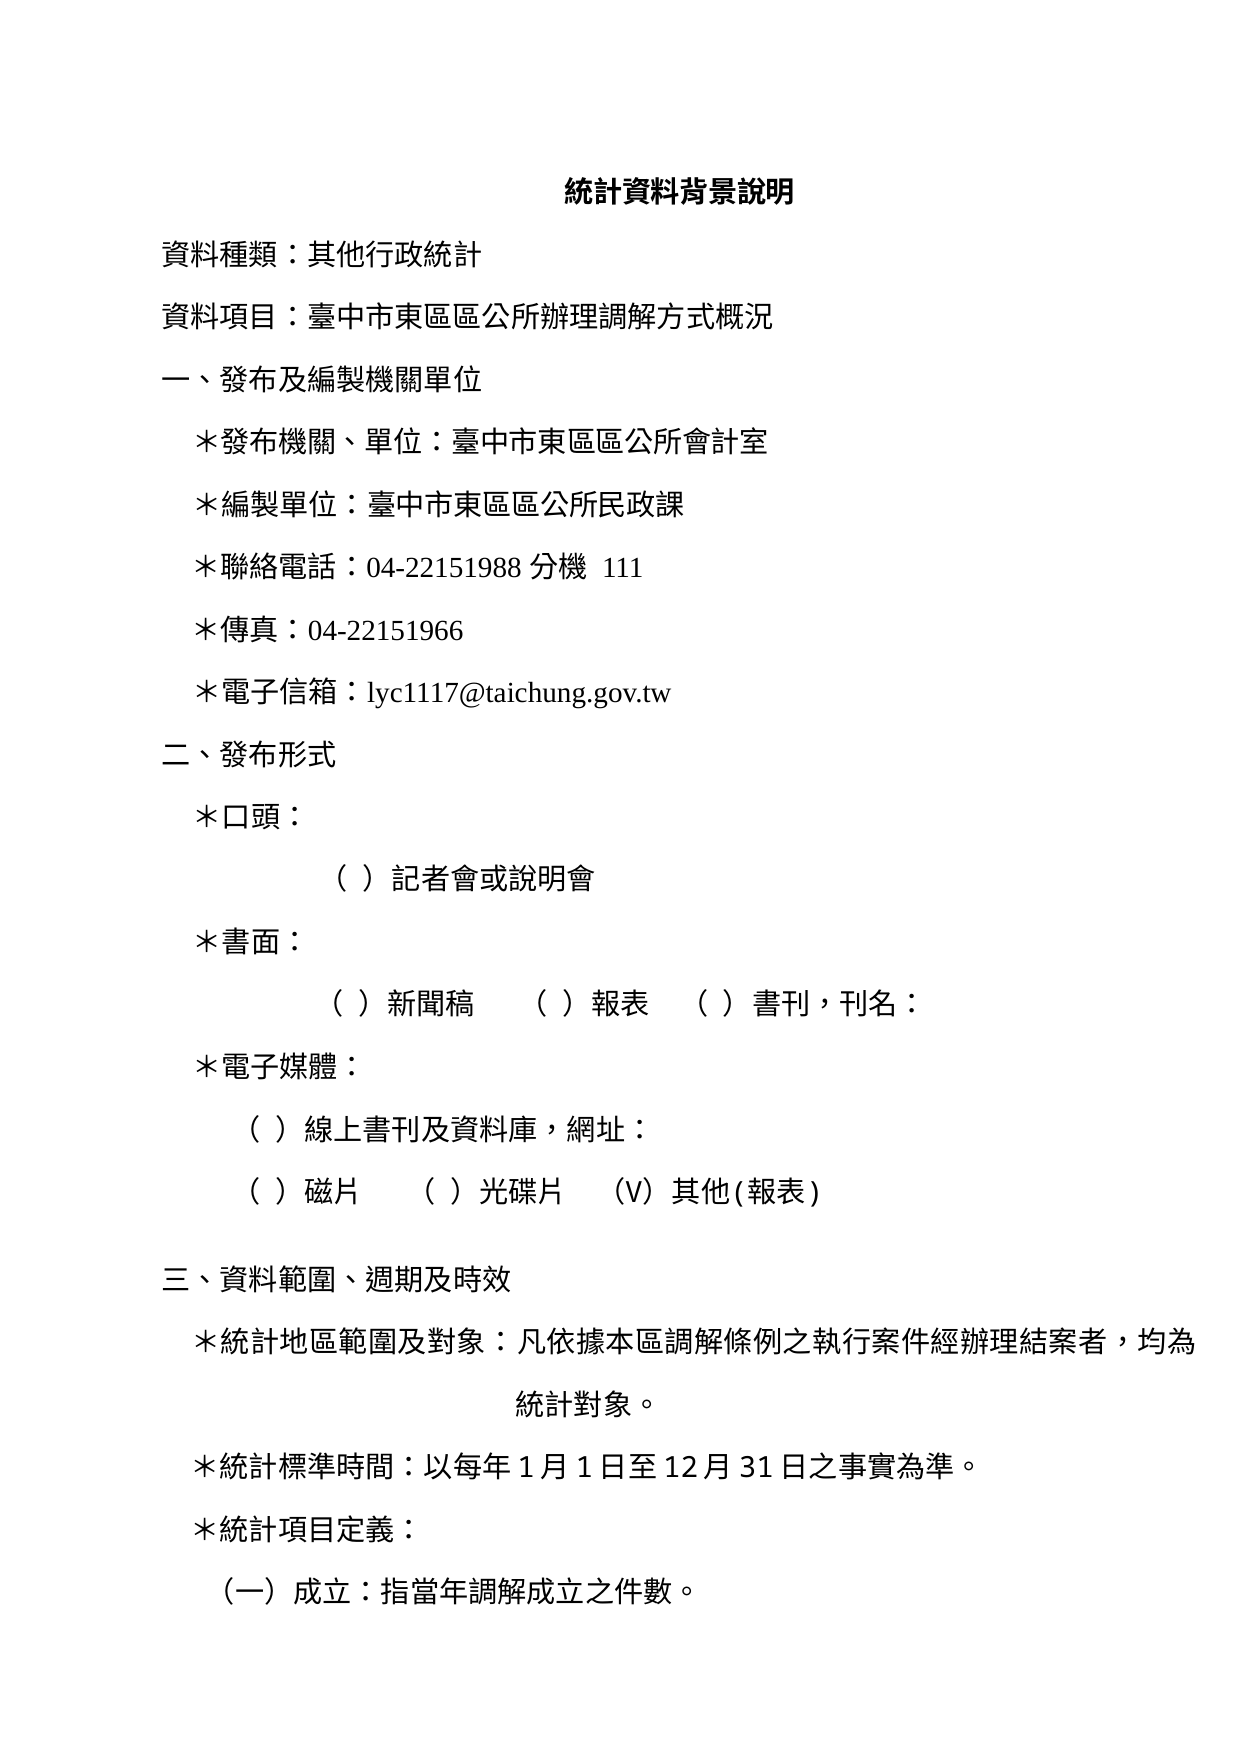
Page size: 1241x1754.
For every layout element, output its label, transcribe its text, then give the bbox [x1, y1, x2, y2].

table_header 統計資料背景說明 資料種類：其他行政統計 資料項目：臺中市東區區公所辦理調解方式概況 一、發布及編製機關單位 ＊發布機關、單位：臺中市東區區公所會計室 ＊編製單位：臺中市東區區公所民政課 ＊聯絡電話：04-22151988 分機 111 ＊傳真：04-22151966 ＊電子信箱：lyc1117@taichung.gov.tw 二、發布形式 口頭： （ ）記者會或說明會 書面： （ ）新聞稿 （ ）報表 （ ）書刊，刊名： ＊電子媒體： （ ）線上書刊及資料庫，網址： （ ）磁片 （ ）光碟片 （V）其他(報表) 三、資料範圍、週期及時效 ＊統計地區範圍及對象：凡依據本區調解條例之執行案件經辦理結案者，均為統計對象。 ＊統計標準時間：以每年1月1日至12月31日之事實為準。 ＊統計項目定義： （一）成立：指當年調解成立之件數。 [150, 148, 1209, 1638]
